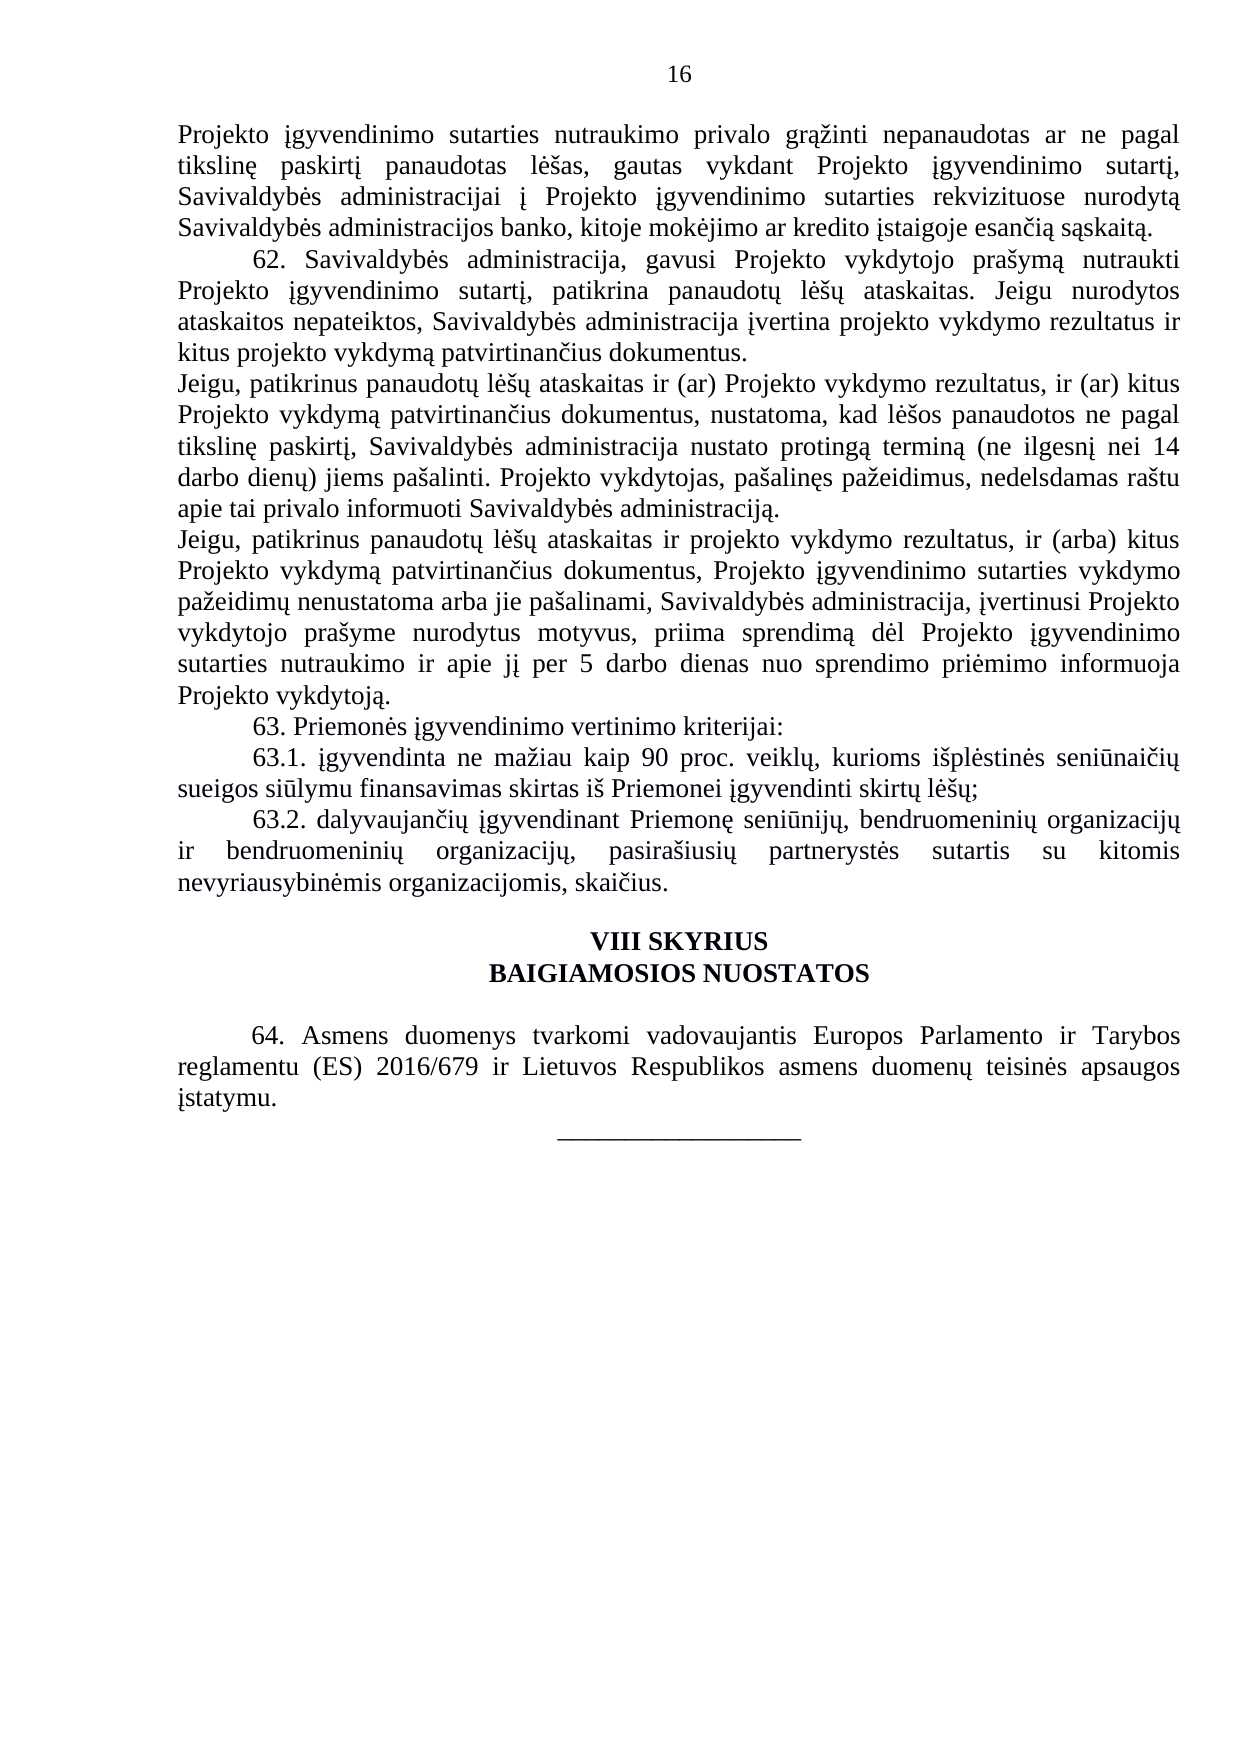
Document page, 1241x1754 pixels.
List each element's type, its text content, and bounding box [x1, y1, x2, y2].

text __________________ [177, 1112, 1181, 1143]
text 63. Priemonės įgyvendinimo vertinimo kriterijai: [177, 710, 1181, 741]
text 63.2. dalyvaujančių įgyvendinant Priemonę seniūnijų, bendruomeninių organizacijų ir bendruomeninių organizacijų, pasirašiusių partnerystės sutartis su kitomis nevyriausybinėmis organizacijomis, skaičius. [177, 803, 1181, 897]
text 64. Asmens duomenys tvarkomi vadovaujantis Europos Parlamento ir Tarybos reglamentu (ES) 2016/679 ir Lietuvos Respublikos asmens duomenų teisinės apsaugos įstatymu. [177, 1019, 1181, 1112]
text 62. Savivaldybės administracija, gavusi Projekto vykdytojo prašymą nutraukti Projekto įgyvendinimo sutartį, patikrina panaudotų lėšų ataskaitas. Jeigu nurodytos ataskaitos nepateiktos, Savivaldybės administracija įvertina projekto vykdymo rezultatus ir kitus projekto vykdymą patvirtinančius dokumentus. [177, 243, 1181, 367]
text Jeigu, patikrinus panaudotų lėšų ataskaitas ir (ar) Projekto vykdymo rezultatus, ir (ar) kitus Projekto vykdymą patvirtinančius dokumentus, nustatoma, kad lėšos panaudotos ne pagal tikslinę paskirtį, Savivaldybės administracija nustato protingą terminą (ne ilgesnį nei 14 darbo dienų) jiems pašalinti. Projekto vykdytojas, pašalinęs pažeidimus, nedelsdamas raštu apie tai privalo informuoti Savivaldybės administraciją. [177, 367, 1181, 523]
text 63.1. įgyvendinta ne mažiau kaip 90 proc. veiklų, kurioms išplėstinės seniūnaičių sueigos siūlymu finansavimas skirtas iš Priemonei įgyvendinti skirtų lėšų; [177, 741, 1181, 803]
text BAIGIAMOSIOS NUOSTATOS [177, 957, 1181, 988]
text VIII SKYRIUS [177, 926, 1181, 957]
text Projekto įgyvendinimo sutarties nutraukimo privalo grąžinti nepanaudotas ar ne pagal tikslinę paskirtį panaudotas lėšas, gautas vykdant Projekto įgyvendinimo sutartį, Savivaldybės administracijai į Projekto įgyvendinimo sutarties rekvizituose nurodytą Savivaldybės administracijos banko, kitoje mokėjimo ar kredito įstaigoje esančią sąskaitą. [177, 118, 1181, 243]
text Jeigu, patikrinus panaudotų lėšų ataskaitas ir projekto vykdymo rezultatus, ir (arba) kitus Projekto vykdymą patvirtinančius dokumentus, Projekto įgyvendinimo sutarties vykdymo pažeidimų nenustatoma arba jie pašalinami, Savivaldybės administracija, įvertinusi Projekto vykdytojo prašyme nurodytus motyvus, priima sprendimą dėl Projekto įgyvendinimo sutarties nutraukimo ir apie jį per 5 darbo dienas nuo sprendimo priėmimo informuoja Projekto vykdytoją. [177, 523, 1181, 710]
